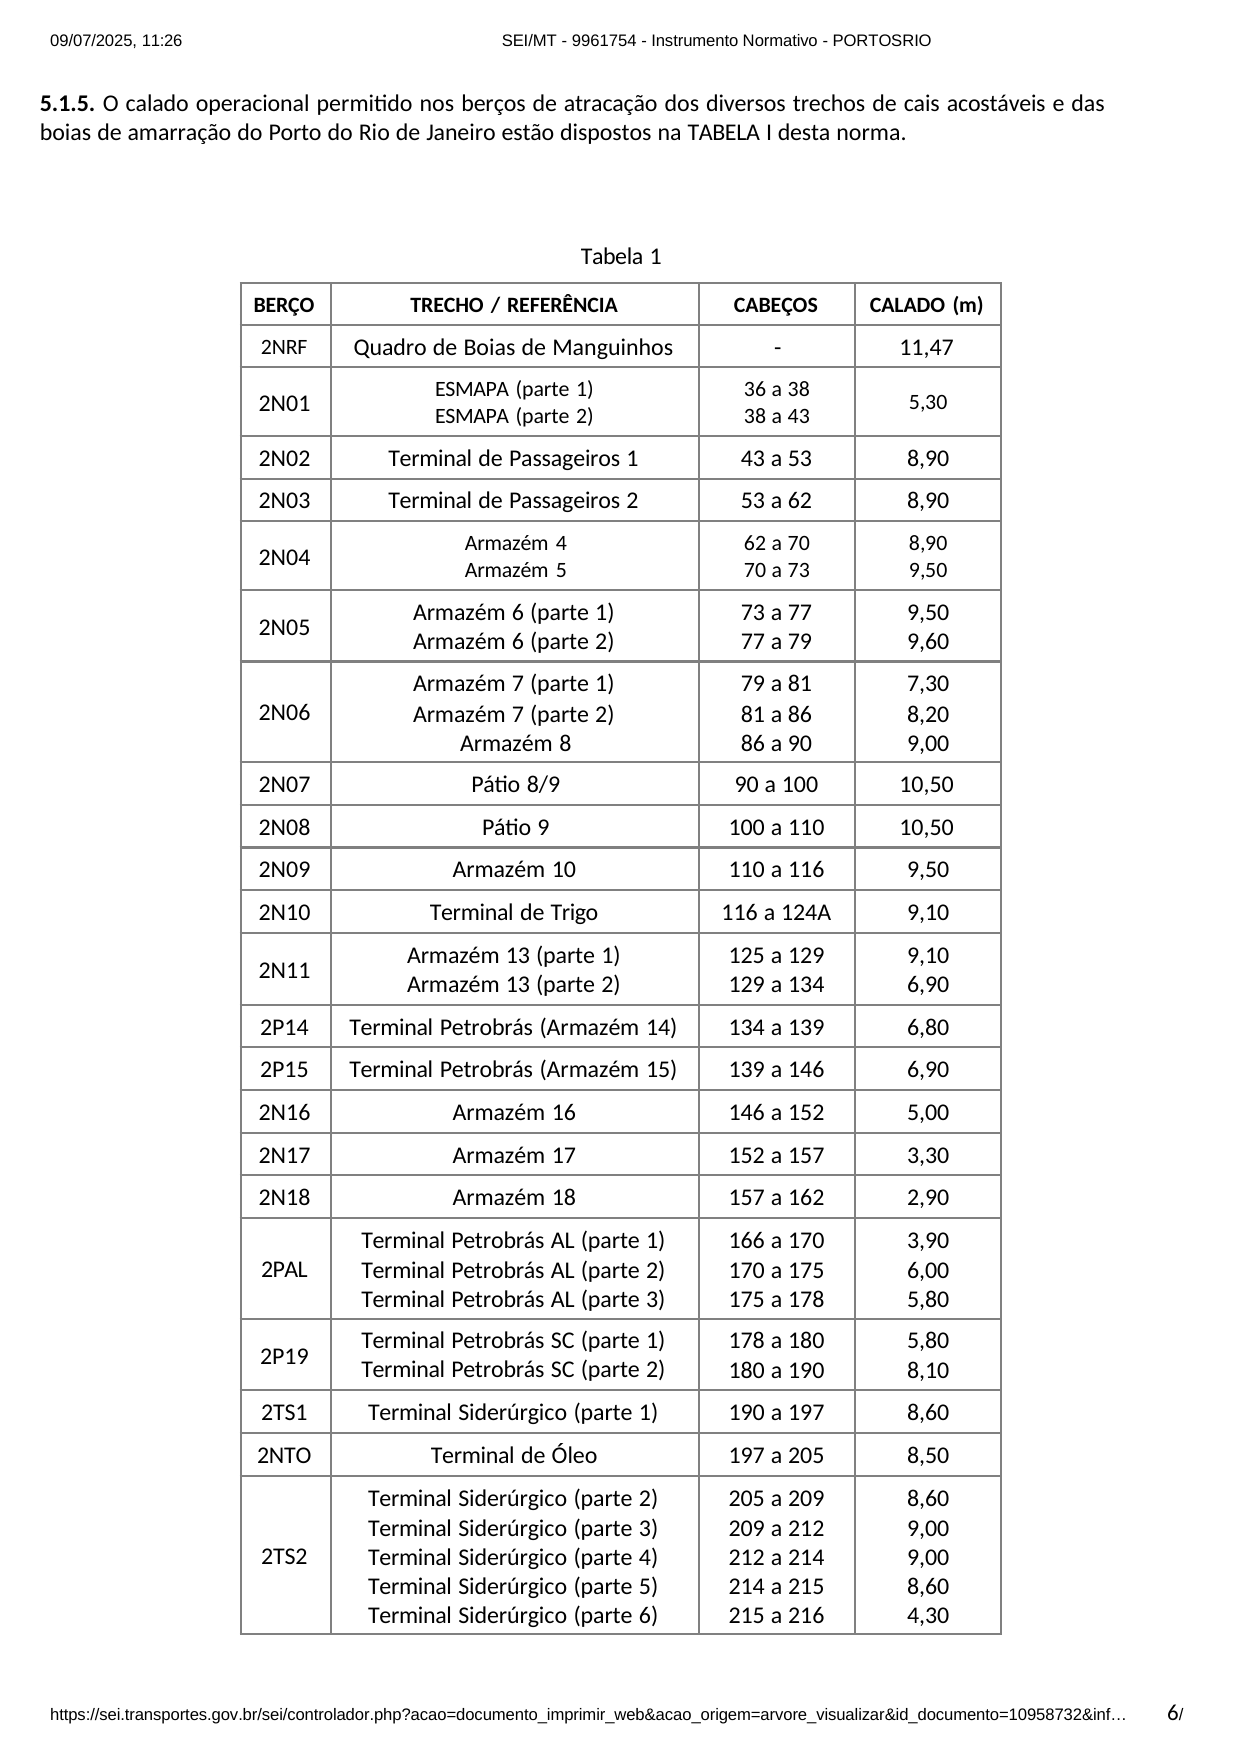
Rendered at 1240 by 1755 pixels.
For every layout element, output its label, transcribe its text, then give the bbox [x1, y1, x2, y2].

table_cell Armazém 16 [332, 1091, 698, 1132]
table_cell 212 a 214 [700, 1542, 854, 1571]
table_cell 8,60 [856, 1391, 1000, 1432]
table_cell Armazém 17 [332, 1134, 698, 1174]
table_cell Terminal Siderúrgico (parte 2) [332, 1477, 698, 1513]
table_cell 214 a 215 [700, 1571, 854, 1600]
table_cell 5,00 [856, 1091, 1000, 1132]
table_cell Terminal Siderúrgico (parte 3) [332, 1513, 698, 1542]
table_cell 90 a 100 [700, 763, 854, 804]
table_cell 10,50 [856, 806, 1000, 846]
table_cell 2N11 [242, 934, 330, 1003]
table_cell 2P19 [242, 1320, 330, 1389]
table_cell 134 a 139 [700, 1006, 854, 1046]
table_cell Armazém 13 (parte 1) Armazém 13 (parte 2) [332, 934, 698, 1003]
table_cell Terminal Petrobrás (Armazém 15) [332, 1048, 698, 1089]
table_cell 2N17 [242, 1134, 330, 1174]
table_cell 86 a 90 [700, 728, 854, 761]
table_cell Armazém 7 (parte 1) [332, 663, 698, 698]
table_cell 3,30 [856, 1134, 1000, 1174]
table_header CABEÇOS [700, 284, 854, 323]
table_cell 6,80 [856, 1006, 1000, 1046]
table_cell 43 a 53 [700, 437, 854, 477]
table_cell 2NRF [242, 326, 330, 366]
table_cell 36 a 38 38 a 43 [700, 368, 854, 435]
table_cell 2NTO [242, 1434, 330, 1475]
table_cell 9,10 6,90 [856, 934, 1000, 1003]
table_cell 6,90 [856, 1048, 1000, 1089]
table_cell 8,90 [856, 437, 1000, 477]
table_cell 53 a 62 [700, 480, 854, 520]
table_cell 10,50 [856, 763, 1000, 804]
table_cell 146 a 152 [700, 1091, 854, 1132]
table_cell 2N16 [242, 1091, 330, 1132]
table_cell 2P14 [242, 1006, 330, 1046]
table_cell Armazém 10 [332, 849, 698, 889]
table_cell 2P15 [242, 1048, 330, 1089]
table_header BERÇO [242, 284, 330, 323]
table_cell 152 a 157 [700, 1134, 854, 1174]
table_cell 5,80 8,10 [856, 1320, 1000, 1389]
table_cell 209 a 212 [700, 1513, 854, 1542]
table_cell 166 a 170 [700, 1219, 854, 1255]
table_cell 8,60 [856, 1571, 1000, 1600]
text Tabela 1 [391, 241, 851, 271]
table_cell Terminal Petrobrás AL (parte 1) [332, 1219, 698, 1255]
table_cell 2N01 [242, 368, 330, 435]
table_cell Pátio 8/9 [332, 763, 698, 804]
table_cell Armazém 18 [332, 1176, 698, 1217]
table_cell 2N06 [242, 663, 330, 761]
table_cell Terminal Siderúrgico (parte 4) [332, 1542, 698, 1571]
table_cell 8,90 [856, 480, 1000, 520]
table_cell 178 a 180 180 a 190 [700, 1320, 854, 1389]
table_cell Terminal Petrobrás AL (parte 2) [332, 1255, 698, 1284]
table_cell 62 a 70 70 a 73 [700, 522, 854, 589]
table_cell 197 a 205 [700, 1434, 854, 1475]
table_header CALADO (m) [856, 284, 1000, 323]
list O calado operacional permitido nos berços de atracação dos diversos trechos de cais acostáveis e das boias de amarração do Porto do Rio de Janeiro estão dispostos na TABELA I desta norma. [39, 88, 1158, 146]
table_cell Terminal Petrobrás SC (parte 1) Terminal Petrobrás SC (parte 2) [332, 1320, 698, 1389]
table_cell 215 a 216 [700, 1600, 854, 1633]
table_cell Terminal de Trigo [332, 891, 698, 932]
table_cell 139 a 146 [700, 1048, 854, 1089]
table_cell 7,30 [856, 663, 1000, 698]
table_cell 9,00 [856, 1513, 1000, 1542]
table_cell Armazém 8 [332, 728, 698, 761]
table_cell Terminal Petrobrás (Armazém 14) [332, 1006, 698, 1046]
table_cell Terminal de Óleo [332, 1434, 698, 1475]
table_cell 2N04 [242, 522, 330, 589]
table_cell 157 a 162 [700, 1176, 854, 1217]
table_cell Armazém 6 (parte 1) Armazém 6 (parte 2) [332, 591, 698, 660]
table_cell Quadro de Boias de Manguinhos [332, 326, 698, 366]
table_cell 2TS1 [242, 1391, 330, 1432]
table_cell Terminal Siderúrgico (parte 1) [332, 1391, 698, 1432]
table_cell 9,10 [856, 891, 1000, 932]
table_cell 100 a 110 [700, 806, 854, 846]
table_cell 2PAL [242, 1219, 330, 1318]
table_cell 8,90 9,50 [856, 522, 1000, 589]
table_cell 8,60 [856, 1477, 1000, 1513]
table_cell 2N18 [242, 1176, 330, 1217]
table_cell Terminal Siderúrgico (parte 5) [332, 1571, 698, 1600]
table_cell 2TS2 [242, 1477, 330, 1633]
table_cell Armazém 4 Armazém 5 [332, 522, 698, 589]
table_cell 9,00 [856, 728, 1000, 761]
table_cell 9,50 9,60 [856, 591, 1000, 660]
table_cell 205 a 209 [700, 1477, 854, 1513]
table_cell 2N05 [242, 591, 330, 660]
table_cell 8,50 [856, 1434, 1000, 1475]
table_cell 2N02 [242, 437, 330, 477]
table_cell 8,20 [856, 699, 1000, 727]
table_cell 81 a 86 [700, 699, 854, 727]
table_cell 116 a 124A [700, 891, 854, 932]
table_cell Terminal de Passageiros 1 [332, 437, 698, 477]
table_cell 170 a 175 [700, 1255, 854, 1284]
table_cell Terminal Siderúrgico (parte 6) [332, 1600, 698, 1633]
table_cell 4,30 [856, 1600, 1000, 1633]
table_cell 190 a 197 [700, 1391, 854, 1432]
table_cell 5,80 [856, 1284, 1000, 1318]
table_cell 110 a 116 [700, 849, 854, 889]
table_cell 2N10 [242, 891, 330, 932]
table_cell 3,90 [856, 1219, 1000, 1255]
table_cell 9,50 [856, 849, 1000, 889]
table_cell 5,30 [856, 368, 1000, 435]
table_cell Pátio 9 [332, 806, 698, 846]
table_cell Armazém 7 (parte 2) [332, 699, 698, 727]
table_cell 2N08 [242, 806, 330, 846]
table_cell Terminal de Passageiros 2 [332, 480, 698, 520]
table_cell 2,90 [856, 1176, 1000, 1217]
table_cell 2N09 [242, 849, 330, 889]
table_cell 2N07 [242, 763, 330, 804]
table_cell Terminal Petrobrás AL (parte 3) [332, 1284, 698, 1318]
table_cell ESMAPA (parte 1) ESMAPA (parte 2) [332, 368, 698, 435]
table_cell 125 a 129 129 a 134 [700, 934, 854, 1003]
table_cell 2N03 [242, 480, 330, 520]
table_cell 11,47 [856, 326, 1000, 366]
table_header TRECHO / REFERÊNCIA [332, 284, 698, 323]
table_cell 79 a 81 [700, 663, 854, 698]
table_cell 175 a 178 [700, 1284, 854, 1318]
table_cell 73 a 77 77 a 79 [700, 591, 854, 660]
table_cell - [700, 326, 854, 366]
table_cell 6,00 [856, 1255, 1000, 1284]
table_cell 9,00 [856, 1542, 1000, 1571]
